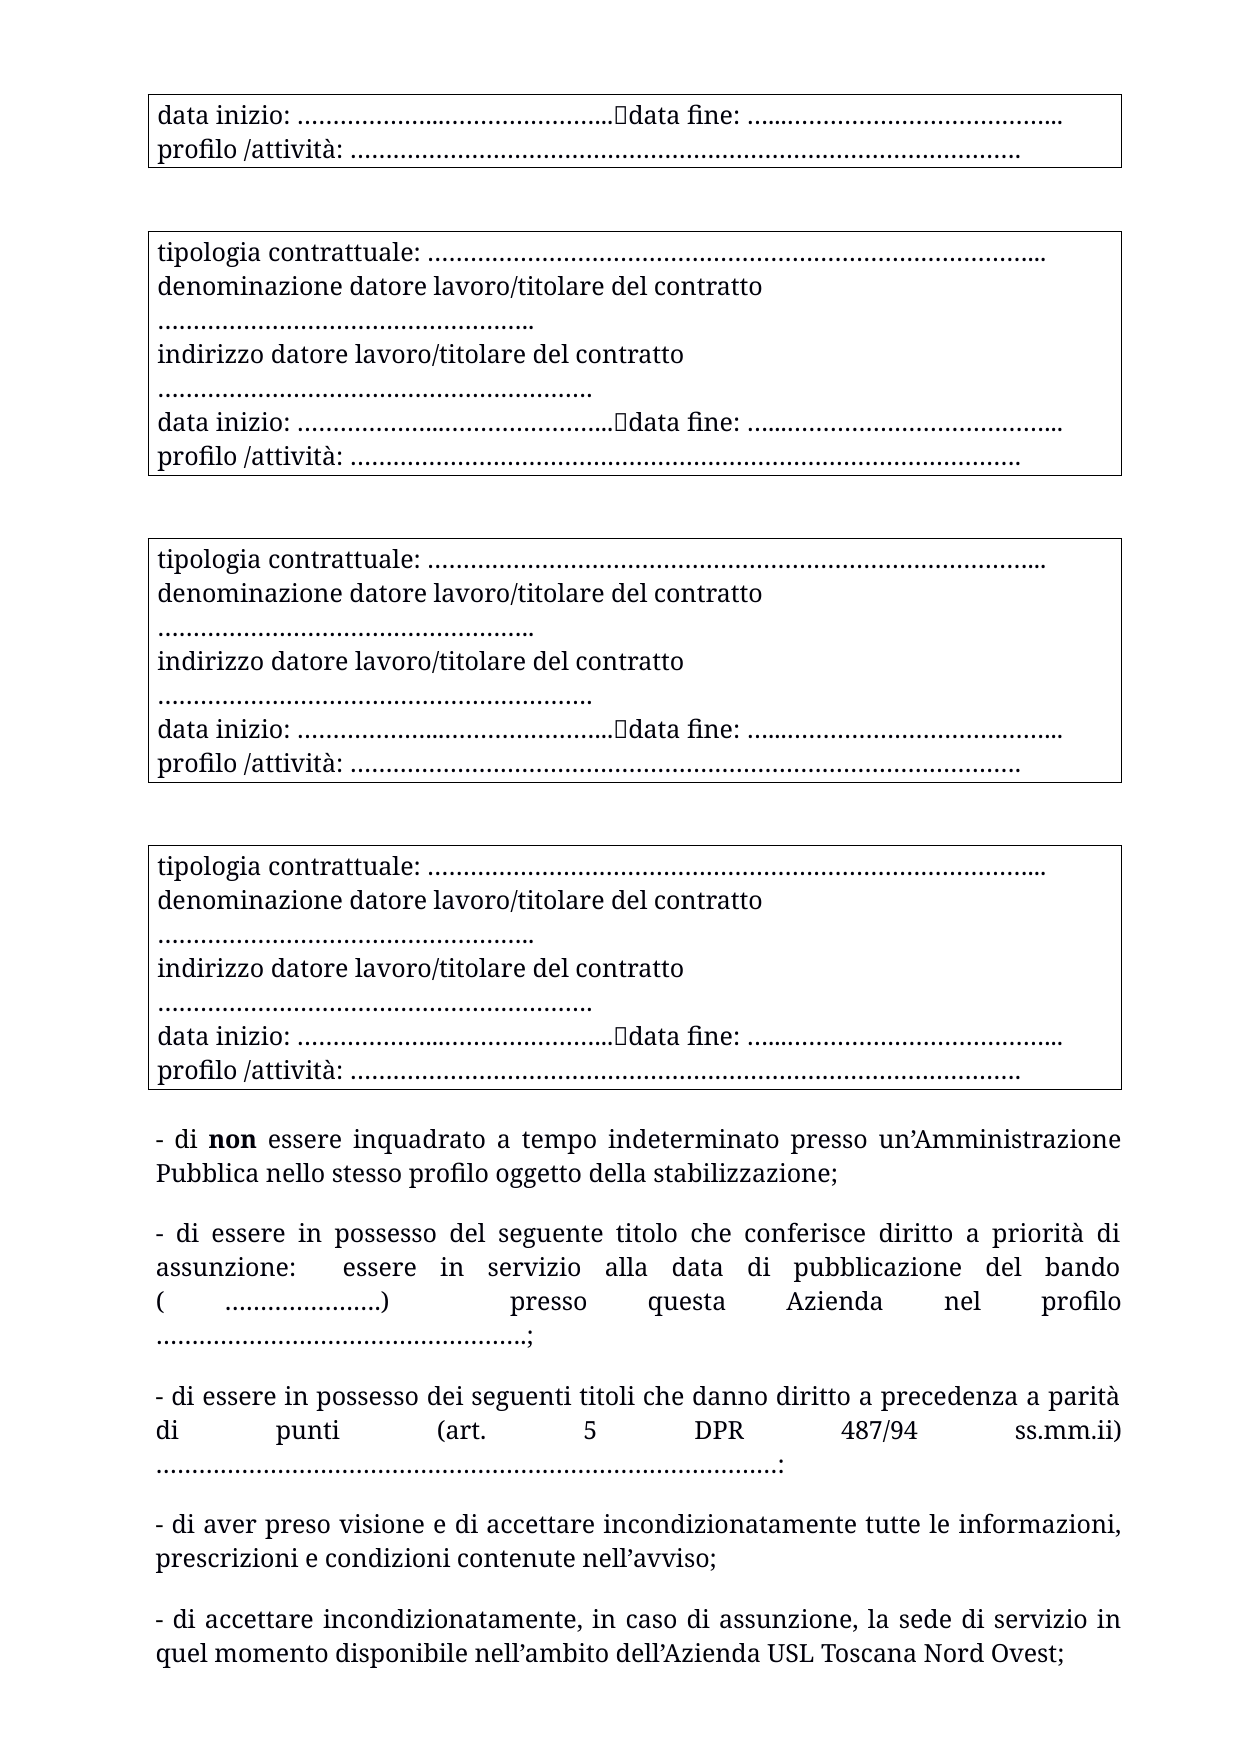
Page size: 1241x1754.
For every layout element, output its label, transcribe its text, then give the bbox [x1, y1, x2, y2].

text data inizio: ………………...…………………...data fine: …...………………………………... [149, 708, 1121, 743]
text indirizzo datore lavoro/titolare del contratto ……………………………………………………. [149, 948, 1121, 1016]
text indirizzo datore lavoro/titolare del contratto ……………………………………………………. [149, 640, 1121, 708]
text denominazione datore lavoro/titolare del contratto …………………………………………….. [149, 879, 1121, 948]
text tipologia contrattuale: …………………………………………………………………………... [149, 846, 1121, 879]
text tipologia contrattuale: …………………………………………………………………………... [149, 539, 1121, 572]
text denominazione datore lavoro/titolare del contratto …………………………………………….. [149, 572, 1121, 640]
text data inizio: ………………...…………………...data fine: …...………………………………... [149, 1016, 1121, 1050]
text - di essere in possesso del seguente titolo che conferisce diritto a priorità di assunzione: essere in servizio alla data di pubblicazione del bando ( ………………….) presso questa Azienda nel profilo …………………………………………….; [156, 1216, 1122, 1352]
text profilo /attività: …………………………………………………………………………………. [149, 1050, 1121, 1089]
text - di non essere inquadrato a tempo indeterminato presso un’Amministrazione Pubblica nello stesso profilo oggetto della stabilizzazione; [156, 1121, 1122, 1189]
text - di essere in possesso dei seguenti titoli che danno diritto a precedenza a parità di punti (art. 5 DPR 487/94 ss.mm.ii) ……………………………………………………………………………: [155, 1378, 1122, 1481]
text indirizzo datore lavoro/titolare del contratto ……………………………………………………. [149, 333, 1121, 401]
text profilo /attività: …………………………………………………………………………………. [149, 435, 1121, 475]
text - di accettare incondizionatamente, in caso di assunzione, la sede di servizio in quel momento disponibile nell’ambito dell’Azienda USL Toscana Nord Ovest; [155, 1601, 1122, 1669]
text data inizio: ………………...…………………...data fine: …...………………………………... [149, 95, 1121, 128]
text profilo /attività: …………………………………………………………………………………. [149, 743, 1121, 782]
text tipologia contrattuale: …………………………………………………………………………... [149, 232, 1121, 265]
text profilo /attività: …………………………………………………………………………………. [149, 128, 1121, 167]
text - di aver preso visione e di accettare incondizionatamente tutte le informazioni, prescrizioni e condizioni contenute nell’avviso; [155, 1507, 1122, 1575]
text denominazione datore lavoro/titolare del contratto …………………………………………….. [149, 265, 1121, 333]
text data inizio: ………………...…………………...data fine: …...………………………………... [149, 401, 1121, 435]
